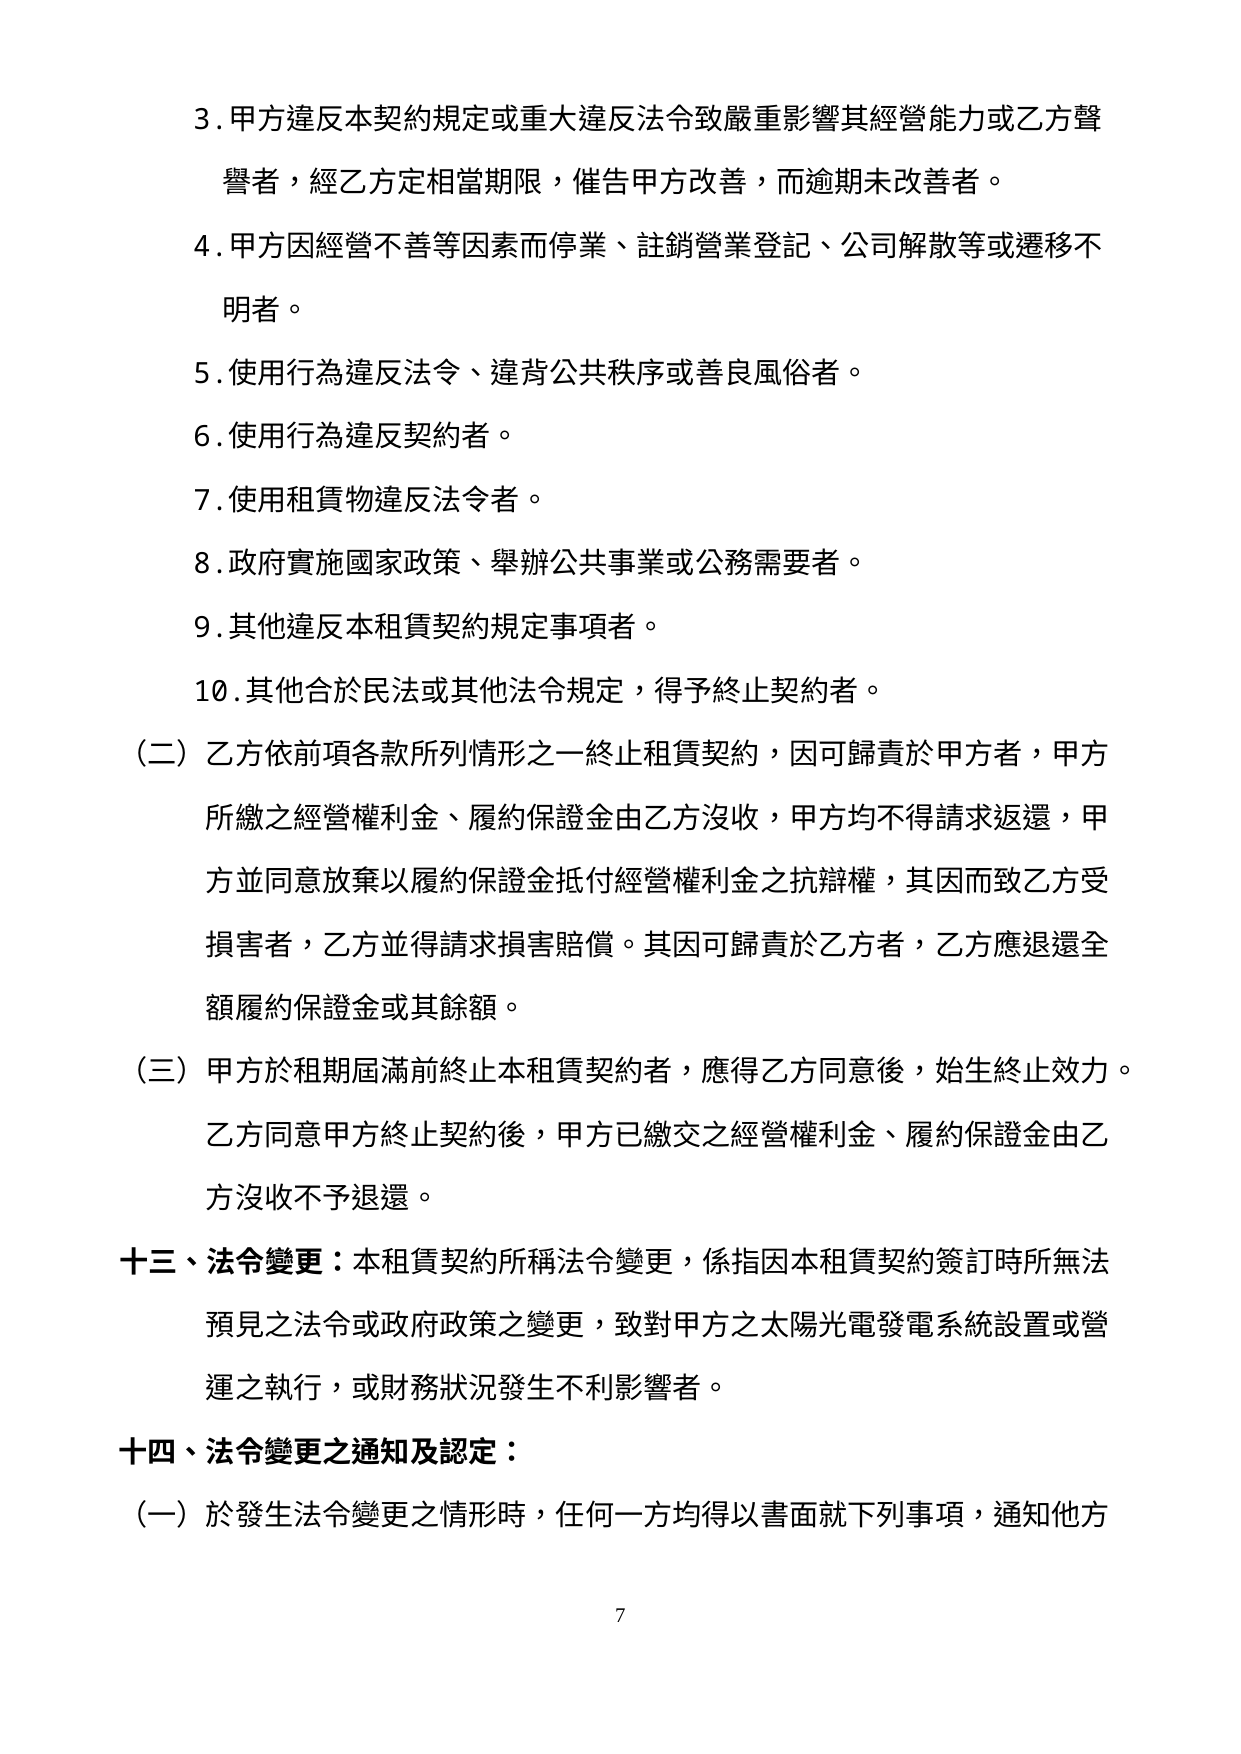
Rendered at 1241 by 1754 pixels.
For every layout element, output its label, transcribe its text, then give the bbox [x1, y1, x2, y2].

text 十四、法令變更之通知及認定： [118, 1428, 1122, 1471]
text 6.使用行為違反契約者。 [193, 413, 1122, 455]
text 10.其他合於民法或其他法令規定，得予終止契約者。 [193, 667, 1122, 709]
text 十三、法令變更：本租賃契約所稱法令變更，係指因本租賃契約簽訂時所無法預見之法令或政府政策之變更，致對甲方之太陽光電發電系統設置或營運之執行，或財務狀況發生不利影響者。 [119, 1238, 1122, 1407]
text 5.使用行為違反法令、違背公共秩序或善良風俗者。 [193, 349, 1122, 392]
text 8.政府實施國家政策、舉辦公共事業或公務需要者。 [193, 540, 1122, 582]
text （二）乙方依前項各款所列情形之一終止租賃契約，因可歸責於甲方者，甲方所繳之經營權利金、履約保證金由乙方沒收，甲方均不得請求返還，甲方並同意放棄以履約保證金抵付經營權利金之抗辯權，其因而致乙方受損害者，乙方並得請求損害賠償。其因可歸責於乙方者，乙方應退還全額履約保證金或其餘額。 [118, 731, 1122, 1027]
text （一）於發生法令變更之情形時，任何一方均得以書面就下列事項，通知他方 [118, 1492, 1122, 1534]
text 9.其他違反本租賃契約規定事項者。 [193, 604, 1122, 646]
text 4.甲方因經營不善等因素而停業、註銷營業登記、公司解散等或遷移不明者。 [193, 222, 1122, 328]
text 3.甲方違反本契約規定或重大違反法令致嚴重影響其經營能力或乙方聲譽者，經乙方定相當期限，催告甲方改善，而逾期未改善者。 [193, 96, 1122, 201]
text 7.使用租賃物違反法令者。 [193, 477, 1122, 519]
text （三）甲方於租期屆滿前終止本租賃契約者，應得乙方同意後，始生終止效力。乙方同意甲方終止契約後，甲方已繳交之經營權利金、履約保證金由乙方沒收不予退還。 [118, 1048, 1122, 1217]
